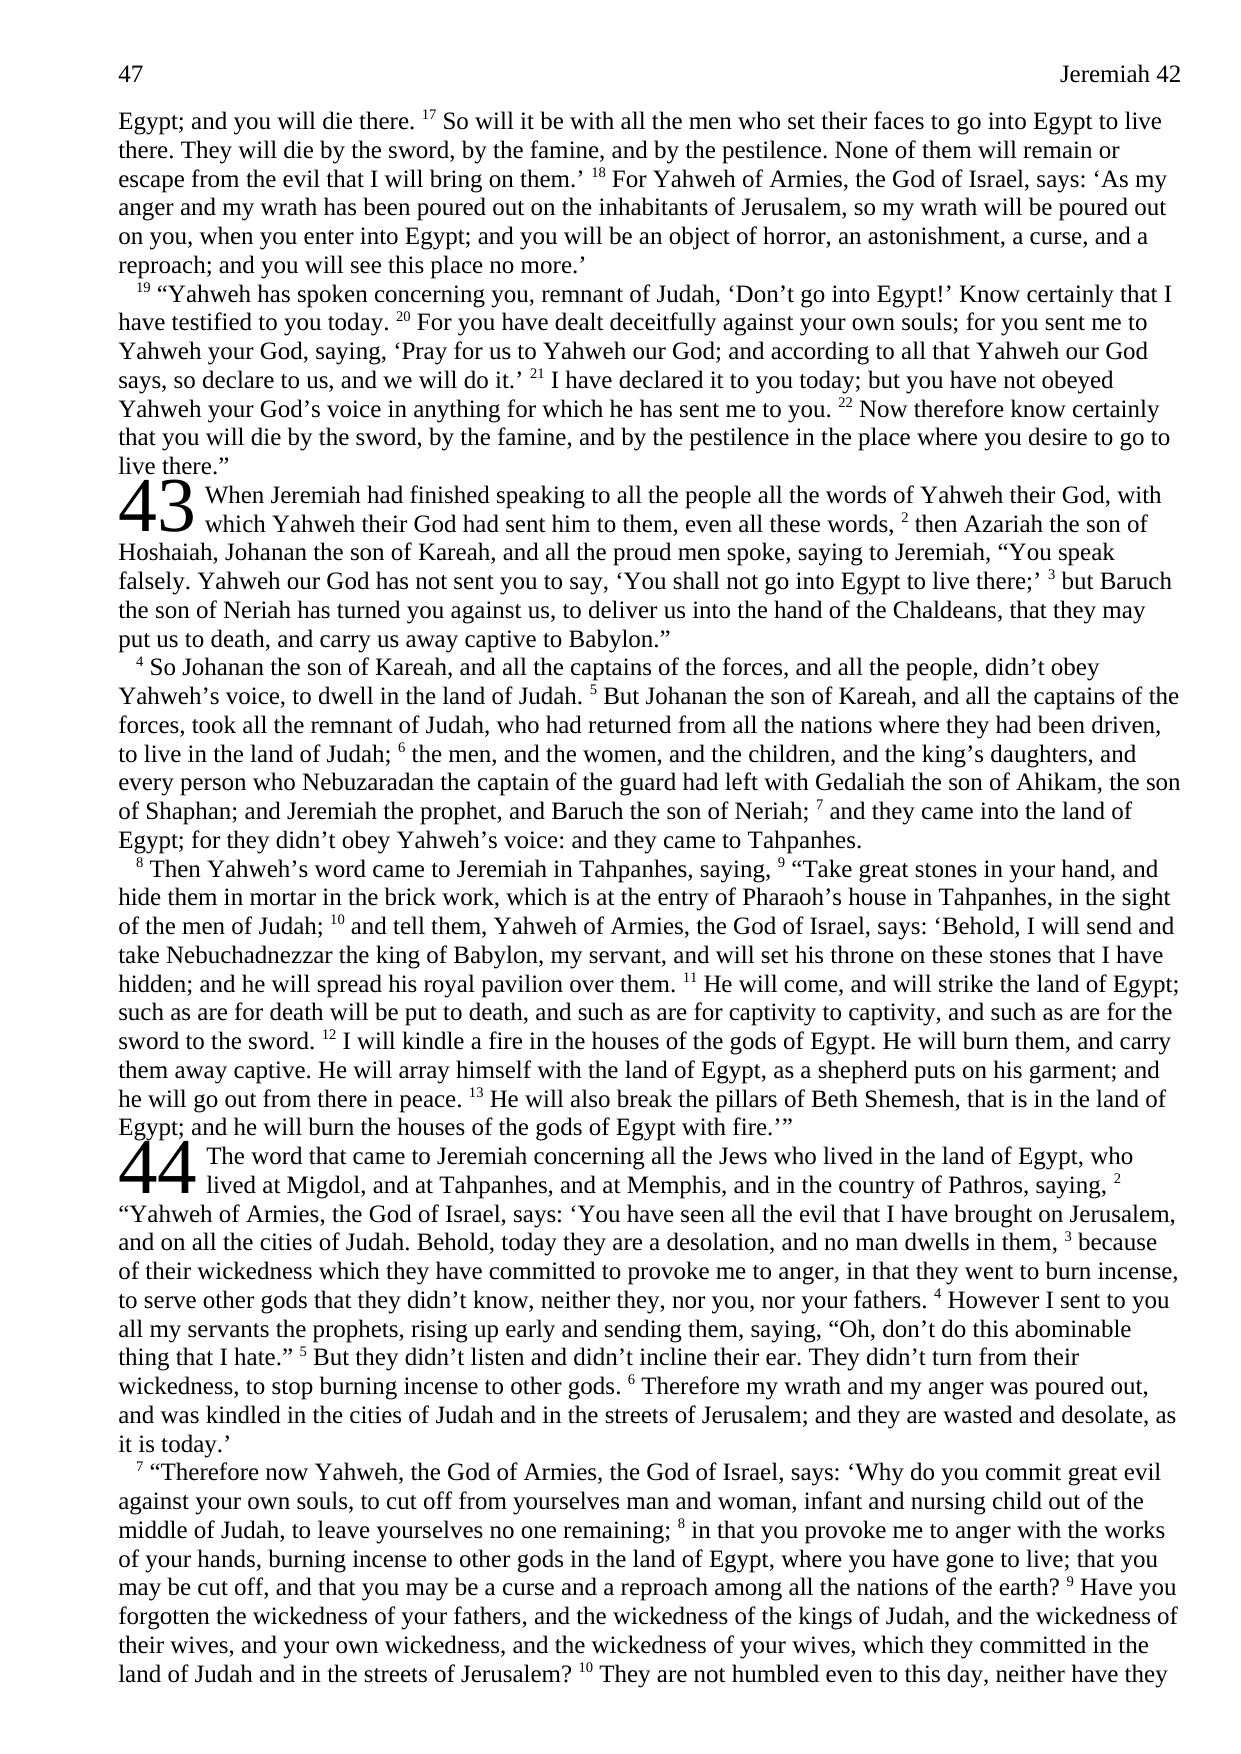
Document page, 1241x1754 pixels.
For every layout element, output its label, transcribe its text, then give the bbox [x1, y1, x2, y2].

text Egypt; and you will die there. 17 So will it be with all the men who set their faces to go into Egypt to live there. They will die by the sword, by the famine, and by the pestilence. None of them will remain or escape from the evil that I will bring on them.’ 18 For Yahweh of Armies, the God of Israel, says: ‘As my anger and my wrath has been poured out on the inhabitants of Jerusalem, so my wrath will be poured out on you, when you enter into Egypt; and you will be an object of horror, an astonishment, a curse, and a reproach; and you will see this place no more.’ [118, 106, 1181, 279]
text 7 “Therefore now Yahweh, the God of Armies, the God of Israel, says: ‘Why do you commit great evil against your own souls, to cut off from yourselves man and woman, infant and nursing child out of the middle of Judah, to leave yourselves no one remaining; 8 in that you provoke me to anger with the works of your hands, burning incense to other gods in the land of Egypt, where you have gone to live; that you may be cut off, and that you may be a curse and a reproach among all the nations of the earth? 9 Have you forgotten the wickedness of your fathers, and the wickedness of the kings of Judah, and the wickedness of their wives, and your own wickedness, and the wickedness of your wives, which they committed in the land of Judah and in the streets of Jerusalem? 10 They are not humbled even to this day, neither have they [118, 1457, 1181, 1687]
text 19 “Yahweh has spoken concerning you, remnant of Judah, ‘Don’t go into Egypt!’ Know certainly that I have testified to you today. 20 For you have dealt deceitfully against your own souls; for you sent me to Yahweh your God, saying, ‘Pray for us to Yahweh our God; and according to all that Yahweh our God says, so declare to us, and we will do it.’ 21 I have declared it to you today; but you have not obeyed Yahweh your God’s voice in anything for which he has sent me to you. 22 Now therefore know certainly that you will die by the sword, by the famine, and by the pestilence in the place where you desire to go to live there.” [118, 279, 1181, 480]
text 4 So Johanan the son of Kareah, and all the captains of the forces, and all the people, didn’t obey Yahweh’s voice, to dwell in the land of Judah. 5 But Johanan the son of Kareah, and all the captains of the forces, took all the remnant of Judah, who had returned from all the nations where they had been driven, to live in the land of Judah; 6 the men, and the women, and the children, and the king’s daughters, and every person who Nebuzaradan the captain of the guard had left with Gedaliah the son of Ahikam, the son of Shaphan; and Jeremiah the prophet, and Baruch the son of Neriah; 7 and they came into the land of Egypt; for they didn’t obey Yahweh’s voice: and they came to Tahpanhes. [118, 652, 1181, 854]
text 44The word that came to Jeremiah concerning all the Jews who lived in the land of Egypt, who lived at Migdol, and at Tahpanhes, and at Memphis, and in the country of Pathros, saying, 2 “Yahweh of Armies, the God of Israel, says: ‘You have seen all the evil that I have brought on Jerusalem, and on all the cities of Judah. Behold, today they are a desolation, and no man dwells in them, 3 because of their wickedness which they have committed to provoke me to anger, in that they went to burn incense, to serve other gods that they didn’t know, neither they, nor you, nor your fathers. 4 However I sent to you all my servants the prophets, rising up early and sending them, saying, “Oh, don’t do this abominable thing that I hate.” 5 But they didn’t listen and didn’t incline their ear. They didn’t turn from their wickedness, to stop burning incense to other gods. 6 Therefore my wrath and my anger was poured out, and was kindled in the cities of Judah and in the streets of Jerusalem; and they are wasted and desolate, as it is today.’ [118, 1141, 1181, 1457]
text 8 Then Yahweh’s word came to Jeremiah in Tahpanhes, saying, 9 “Take great stones in your hand, and hide them in mortar in the brick work, which is at the entry of Pharaoh’s house in Tahpanhes, in the sight of the men of Judah; 10 and tell them, Yahweh of Armies, the God of Israel, says: ‘Behold, I will send and take Nebuchadnezzar the king of Babylon, my servant, and will set his throne on these stones that I have hidden; and he will spread his royal pavilion over them. 11 He will come, and will strike the land of Egypt; such as are for death will be put to death, and such as are for captivity to captivity, and such as are for the sword to the sword. 12 I will kindle a fire in the houses of the gods of Egypt. He will burn them, and carry them away captive. He will array himself with the land of Egypt, as a shepherd puts on his garment; and he will go out from there in peace. 13 He will also break the pillars of Beth Shemesh, that is in the land of Egypt; and he will burn the houses of the gods of Egypt with fire.’” [118, 854, 1181, 1141]
text 43When Jeremiah had finished speaking to all the people all the words of Yahweh their God, with which Yahweh their God had sent him to them, even all these words, 2 then Azariah the son of Hoshaiah, Johanan the son of Kareah, and all the proud men spoke, saying to Jeremiah, “You speak falsely. Yahweh our God has not sent you to say, ‘You shall not go into Egypt to live there;’ 3 but Baruch the son of Neriah has turned you against us, to deliver us into the hand of the Chaldeans, that they may put us to death, and carry us away captive to Babylon.” [118, 480, 1181, 652]
